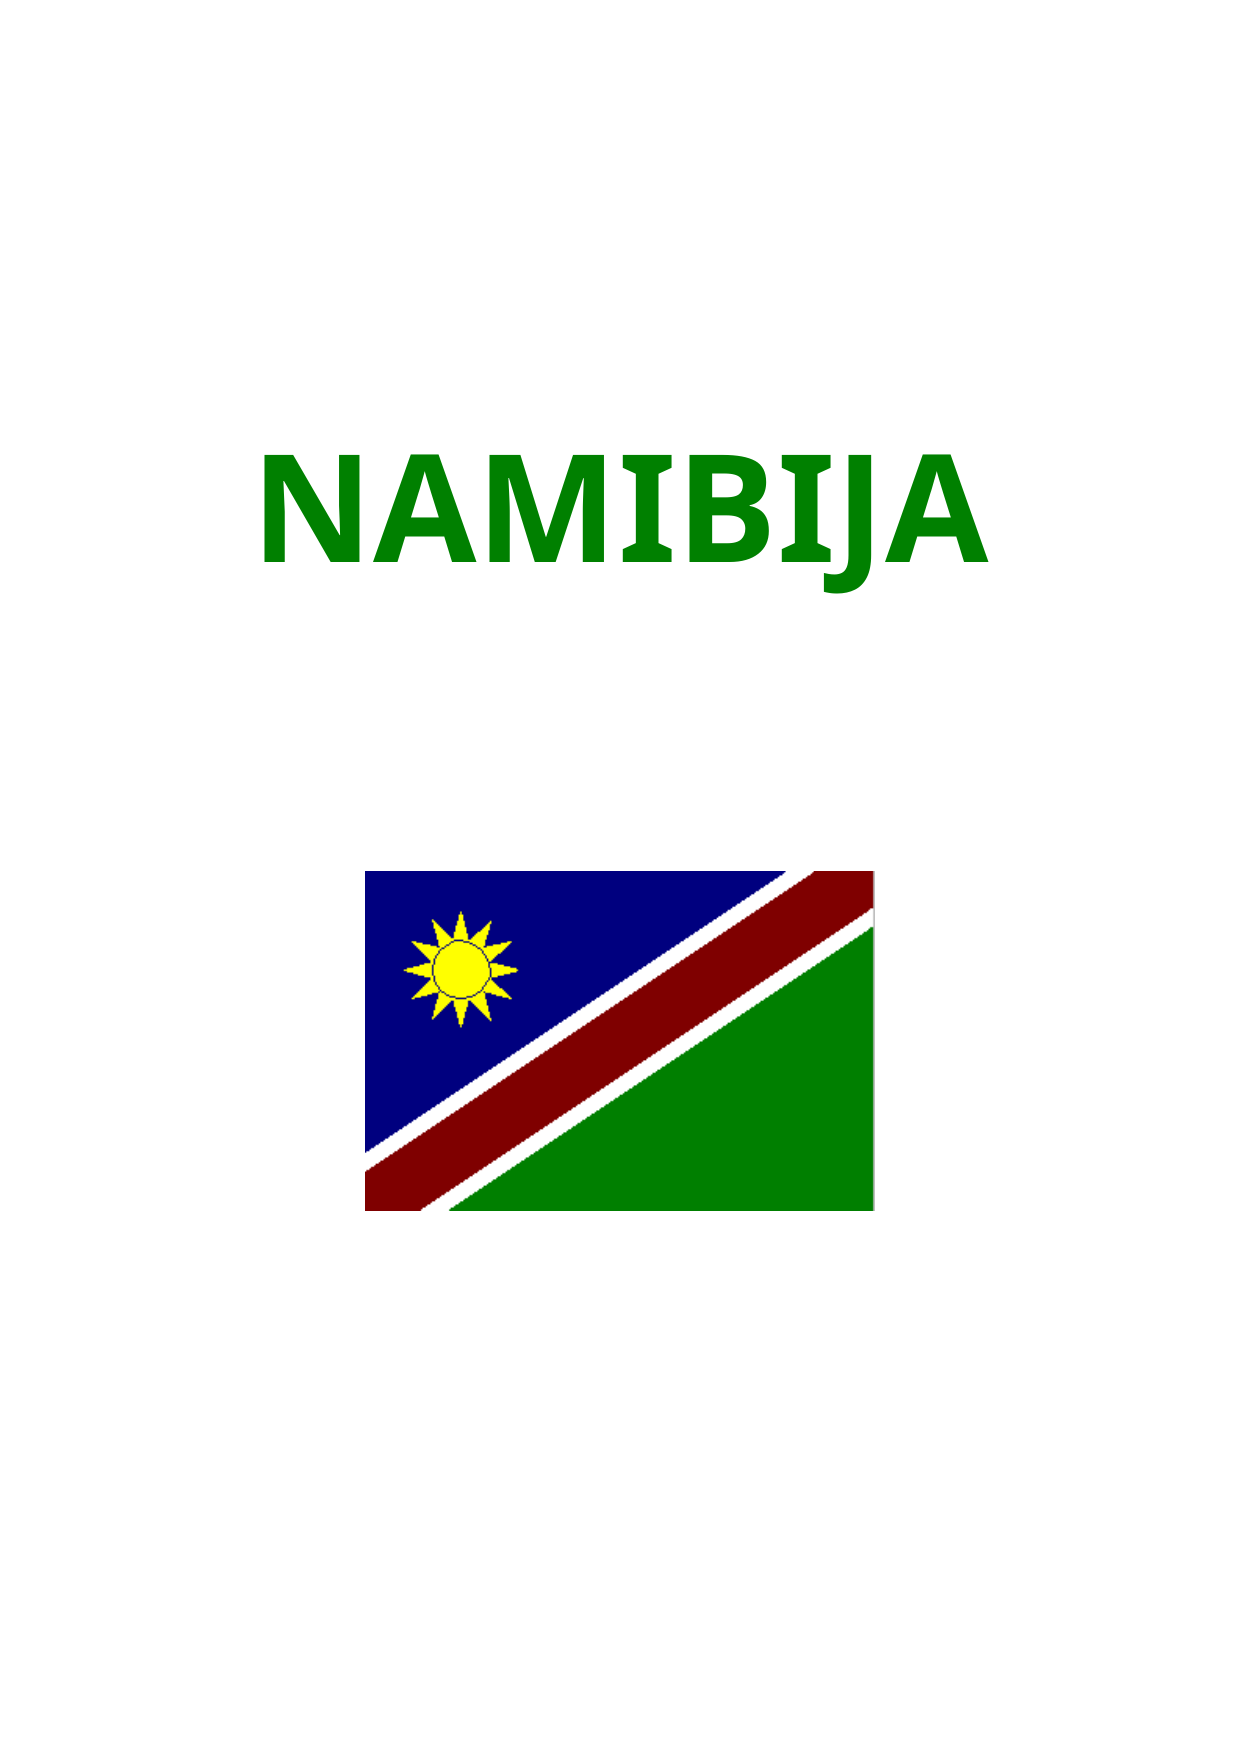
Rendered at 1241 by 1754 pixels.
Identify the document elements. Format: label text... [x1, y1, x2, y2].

picture [365, 871, 875, 1211]
subtitle NAMIBIJA [148, 402, 1093, 606]
